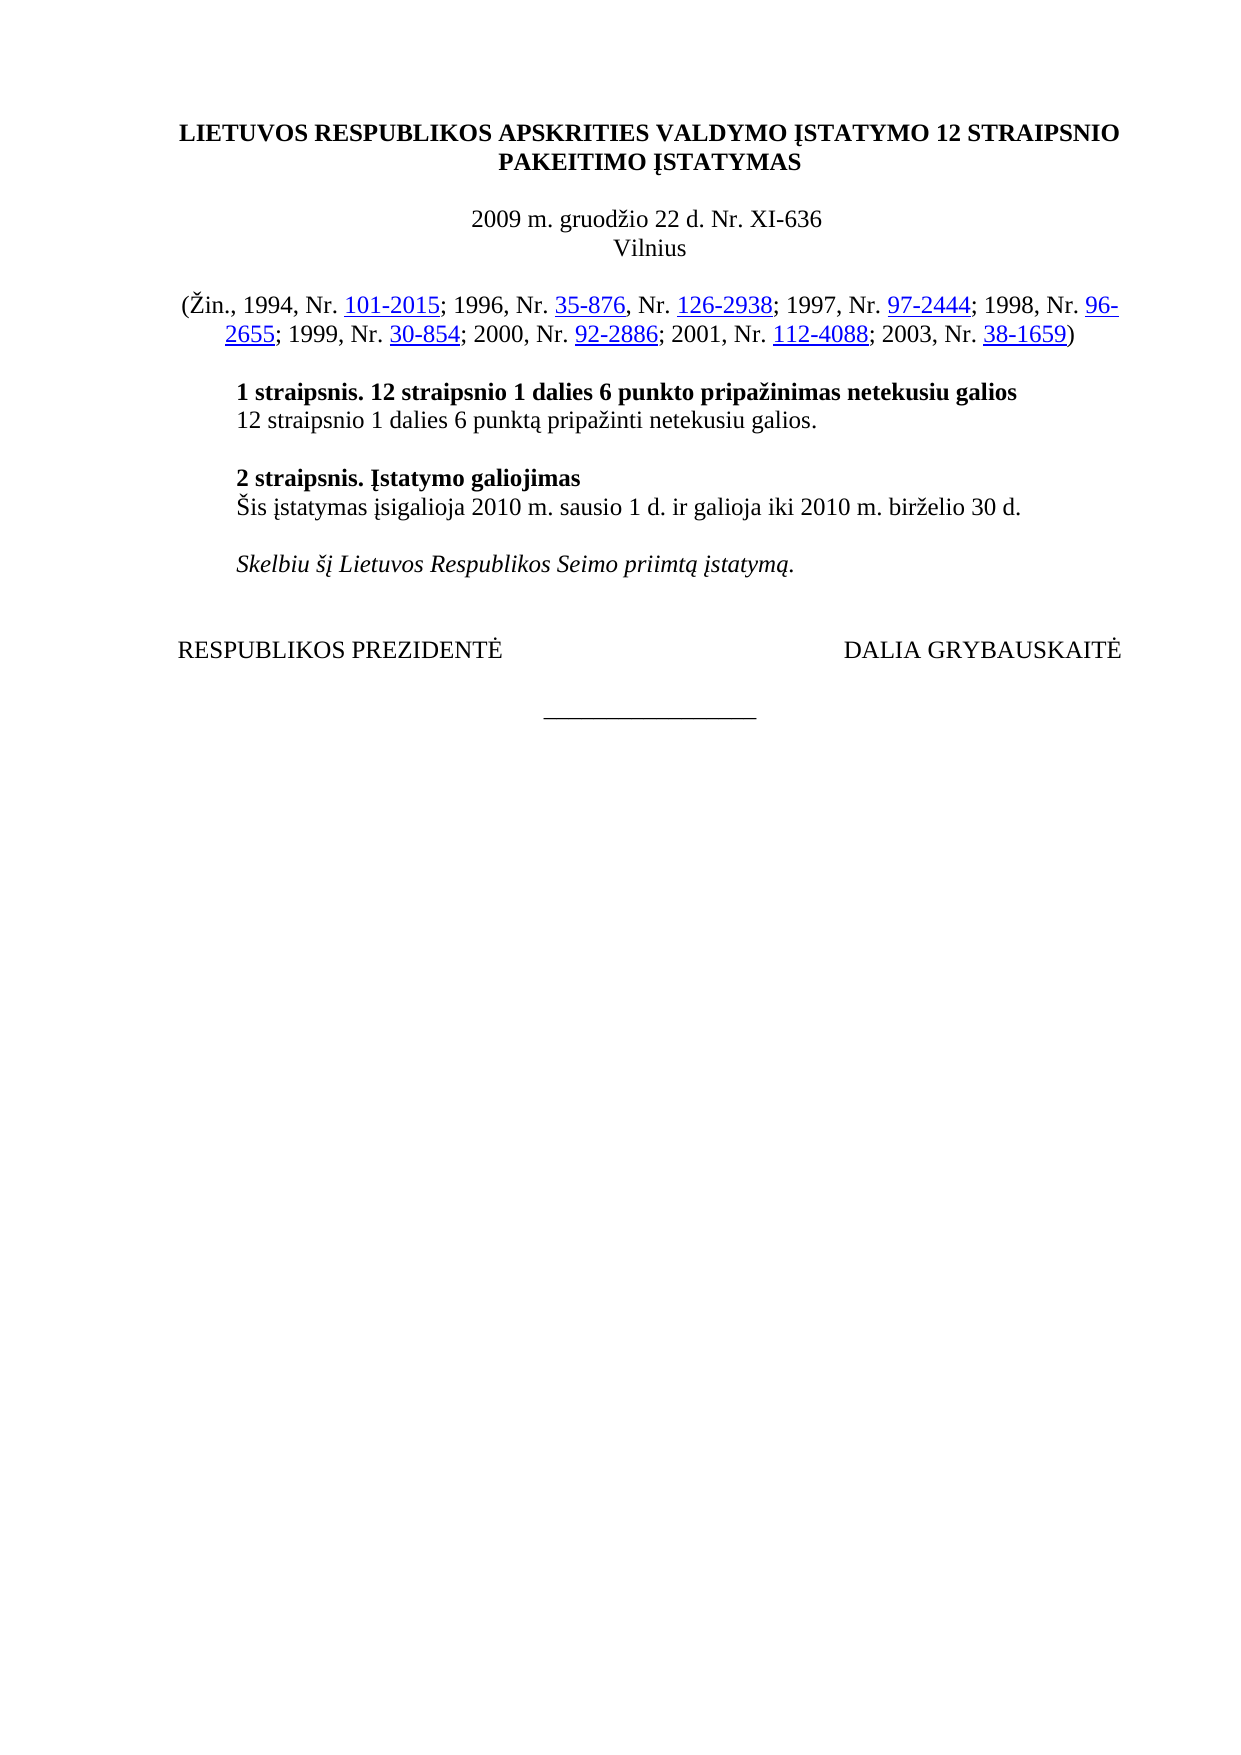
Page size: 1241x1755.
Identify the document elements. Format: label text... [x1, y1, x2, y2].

text 1 straipsnis. 12 straipsnio 1 dalies 6 punkto pripažinimas netekusiu galios [177, 377, 1122, 406]
text 12 straipsnio 1 dalies 6 punktą pripažinti netekusiu galios. [177, 406, 1122, 434]
text Skelbiu šį Lietuvos Respublikos Seimo priimtą įstatymą. [177, 549, 1122, 578]
text 2009 m. gruodžio 22 d. Nr. XI-636 [177, 204, 1122, 233]
text _________________ [177, 693, 1122, 722]
text LIETUVOS RESPUBLIKOS APSKRITIES VALDYMO ĮSTATYMO 12 STRAIPSNIO PAKEITIMO ĮSTATYMAS [177, 118, 1122, 176]
text Vilnius [177, 233, 1122, 262]
text 2 straipsnis. Įstatymo galiojimas [177, 463, 1122, 492]
text Šis įstatymas įsigalioja 2010 m. sausio 1 d. ir galioja iki 2010 m. birželio 30 d. [177, 492, 1122, 521]
text RESPUBLIKOS PREZIDENTĖ DALIA GRYBAUSKAITĖ [177, 636, 1122, 664]
text (Žin., 1994, Nr. 101-2015; 1996, Nr. 35-876, Nr. 126-2938; 1997, Nr. 97-2444; 1998, Nr. 96-2655; 1999, Nr. 30-854; 2000, Nr. 92-2886; 2001, Nr. 112-4088; 2003, Nr. 38-1659) [177, 291, 1122, 348]
